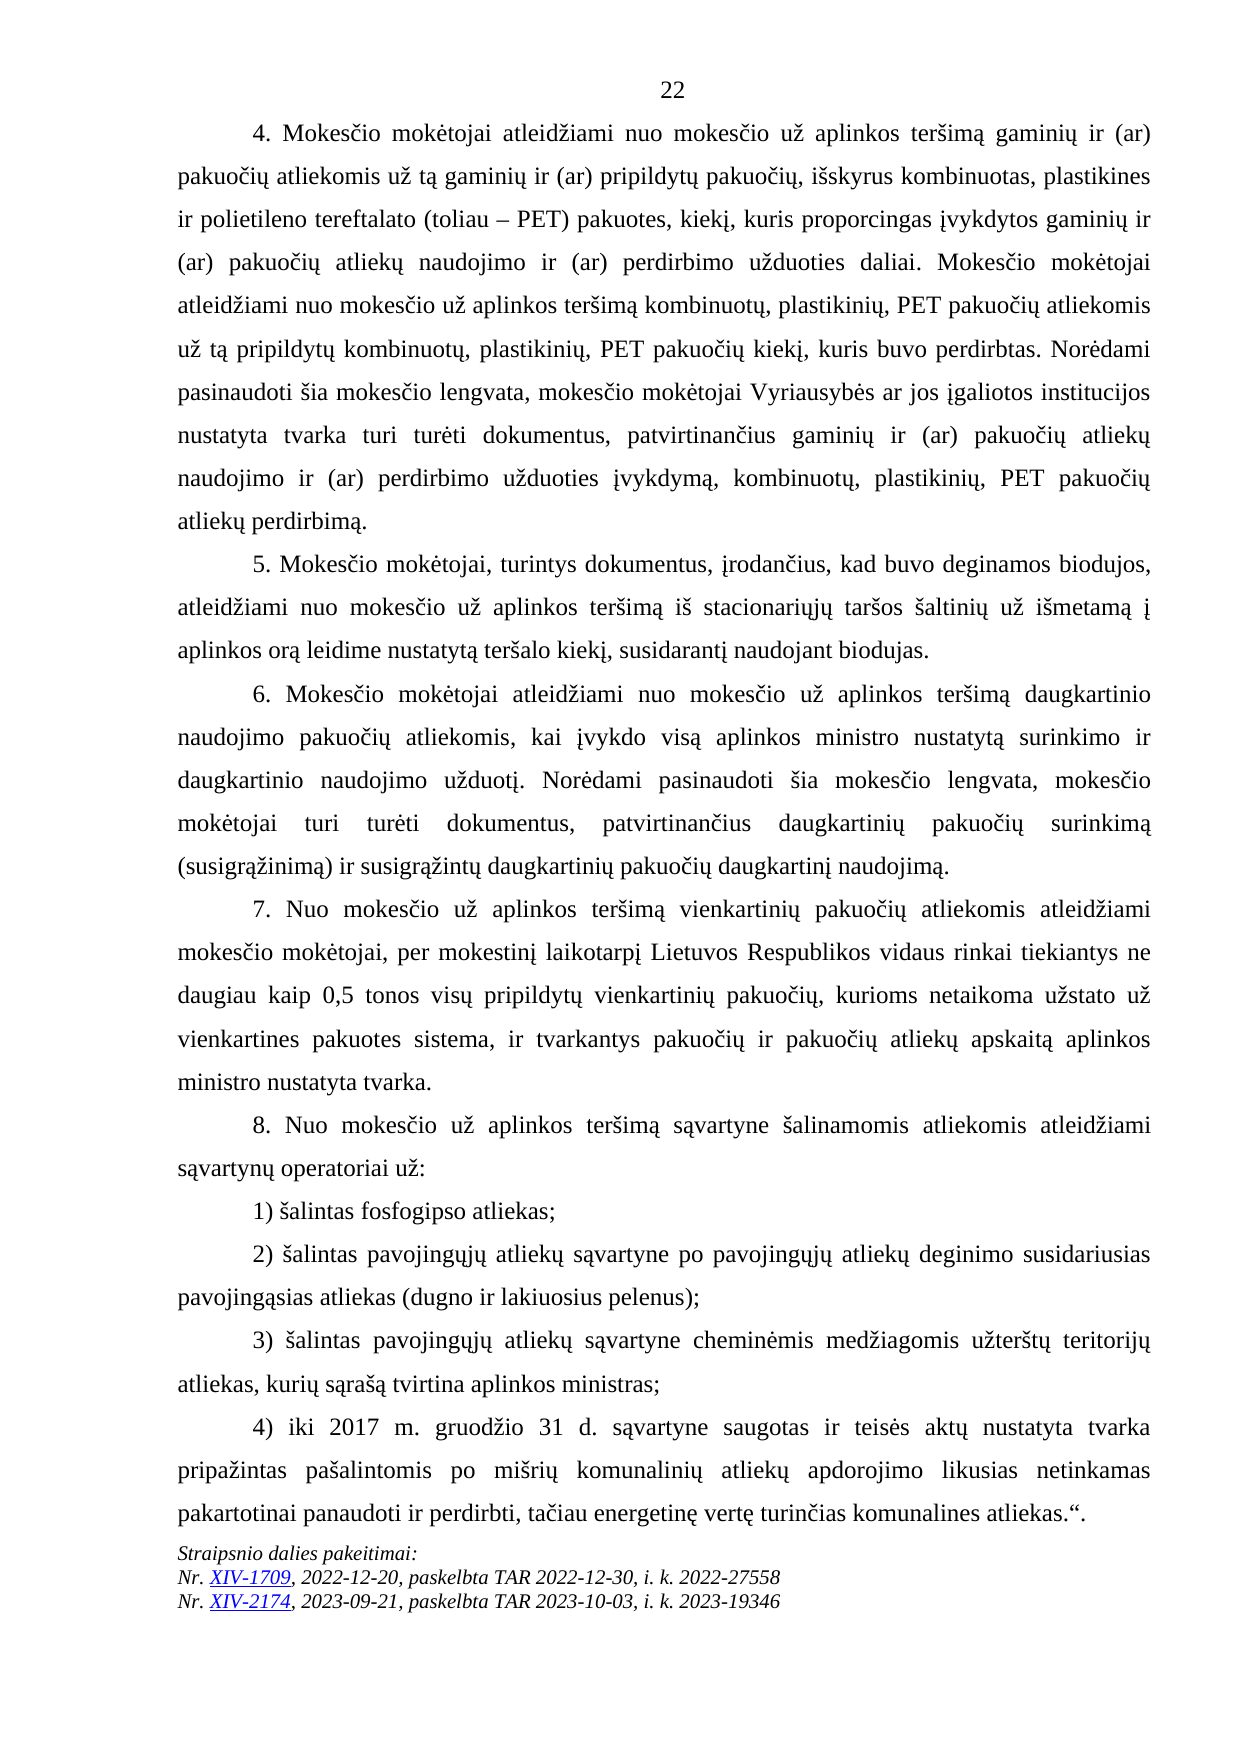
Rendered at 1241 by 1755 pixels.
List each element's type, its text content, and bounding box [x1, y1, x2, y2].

text 2) šalintas pavojingųjų atliekų sąvartyne po pavojingųjų atliekų deginimo susidariusias pavojingąsias atliekas (dugno ir lakiuosius pelenus); [177, 1239, 1152, 1311]
text 6. Mokesčio mokėtojai atleidžiami nuo mokesčio už aplinkos teršimą daugkartinio naudojimo pakuočių atliekomis, kai įvykdo visą aplinkos ministro nustatytą surinkimo ir daugkartinio naudojimo užduotį. Norėdami pasinaudoti šia mokesčio lengvata, mokesčio mokėtojai turi turėti dokumentus, patvirtinančius daugkartinių pakuočių surinkimą (susigrąžinimą) ir susigrąžintų daugkartinių pakuočių daugkartinį naudojimą. [177, 679, 1152, 880]
text 4. Mokesčio mokėtojai atleidžiami nuo mokesčio už aplinkos teršimą gaminių ir (ar) pakuočių atliekomis už tą gaminių ir (ar) pripildytų pakuočių, išskyrus kombinuotas, plastikines ir polietileno tereftalato (toliau – PET) pakuotes, kiekį, kuris proporcingas įvykdytos gaminių ir (ar) pakuočių atliekų naudojimo ir (ar) perdirbimo užduoties daliai. Mokesčio mokėtojai atleidžiami nuo mokesčio už aplinkos teršimą kombinuotų, plastikinių, PET pakuočių atliekomis už tą pripildytų kombinuotų, plastikinių, PET pakuočių kiekį, kuris buvo perdirbtas. Norėdami pasinaudoti šia mokesčio lengvata, mokesčio mokėtojai Vyriausybės ar jos įgaliotos institucijos nustatyta tvarka turi turėti dokumentus, patvirtinančius gaminių ir (ar) pakuočių atliekų naudojimo ir (ar) perdirbimo užduoties įvykdymą, kombinuotų, plastikinių, PET pakuočių atliekų perdirbimą. [177, 118, 1152, 535]
text Nr. XIV-2174, 2023-09-21, paskelbta TAR 2023-10-03, i. k. 2023-19346 [177, 1589, 1152, 1613]
text 5. Mokesčio mokėtojai, turintys dokumentus, įrodančius, kad buvo deginamos biodujos, atleidžiami nuo mokesčio už aplinkos teršimą iš stacionariųjų taršos šaltinių už išmetamą į aplinkos orą leidime nustatytą teršalo kiekį, susidarantį naudojant biodujas. [177, 549, 1152, 664]
text 8. Nuo mokesčio už aplinkos teršimą sąvartyne šalinamomis atliekomis atleidžiami sąvartynų operatoriai už: [177, 1110, 1152, 1182]
text 1) šalintas fosfogipso atliekas; [177, 1196, 1152, 1225]
text Nr. XIV-1709, 2022-12-20, paskelbta TAR 2022-12-30, i. k. 2022-27558 [177, 1565, 1152, 1589]
text Straipsnio dalies pakeitimai: [177, 1541, 1152, 1565]
text 7. Nuo mokesčio už aplinkos teršimą vienkartinių pakuočių atliekomis atleidžiami mokesčio mokėtojai, per mokestinį laikotarpį Lietuvos Respublikos vidaus rinkai tiekiantys ne daugiau kaip 0,5 tonos visų pripildytų vienkartinių pakuočių, kurioms netaikoma užstato už vienkartines pakuotes sistema, ir tvarkantys pakuočių ir pakuočių atliekų apskaitą aplinkos ministro nustatyta tvarka. [177, 894, 1152, 1096]
text 3) šalintas pavojingųjų atliekų sąvartyne cheminėmis medžiagomis užterštų teritorijų atliekas, kurių sąrašą tvirtina aplinkos ministras; [177, 1326, 1152, 1397]
text 4) iki 2017 m. gruodžio 31 d. sąvartyne saugotas ir teisės aktų nustatyta tvarka pripažintas pašalintomis po mišrių komunalinių atliekų apdorojimo likusias netinkamas pakartotinai panaudoti ir perdirbti, tačiau energetinę vertę turinčias komunalines atliekas.“. [177, 1412, 1152, 1527]
